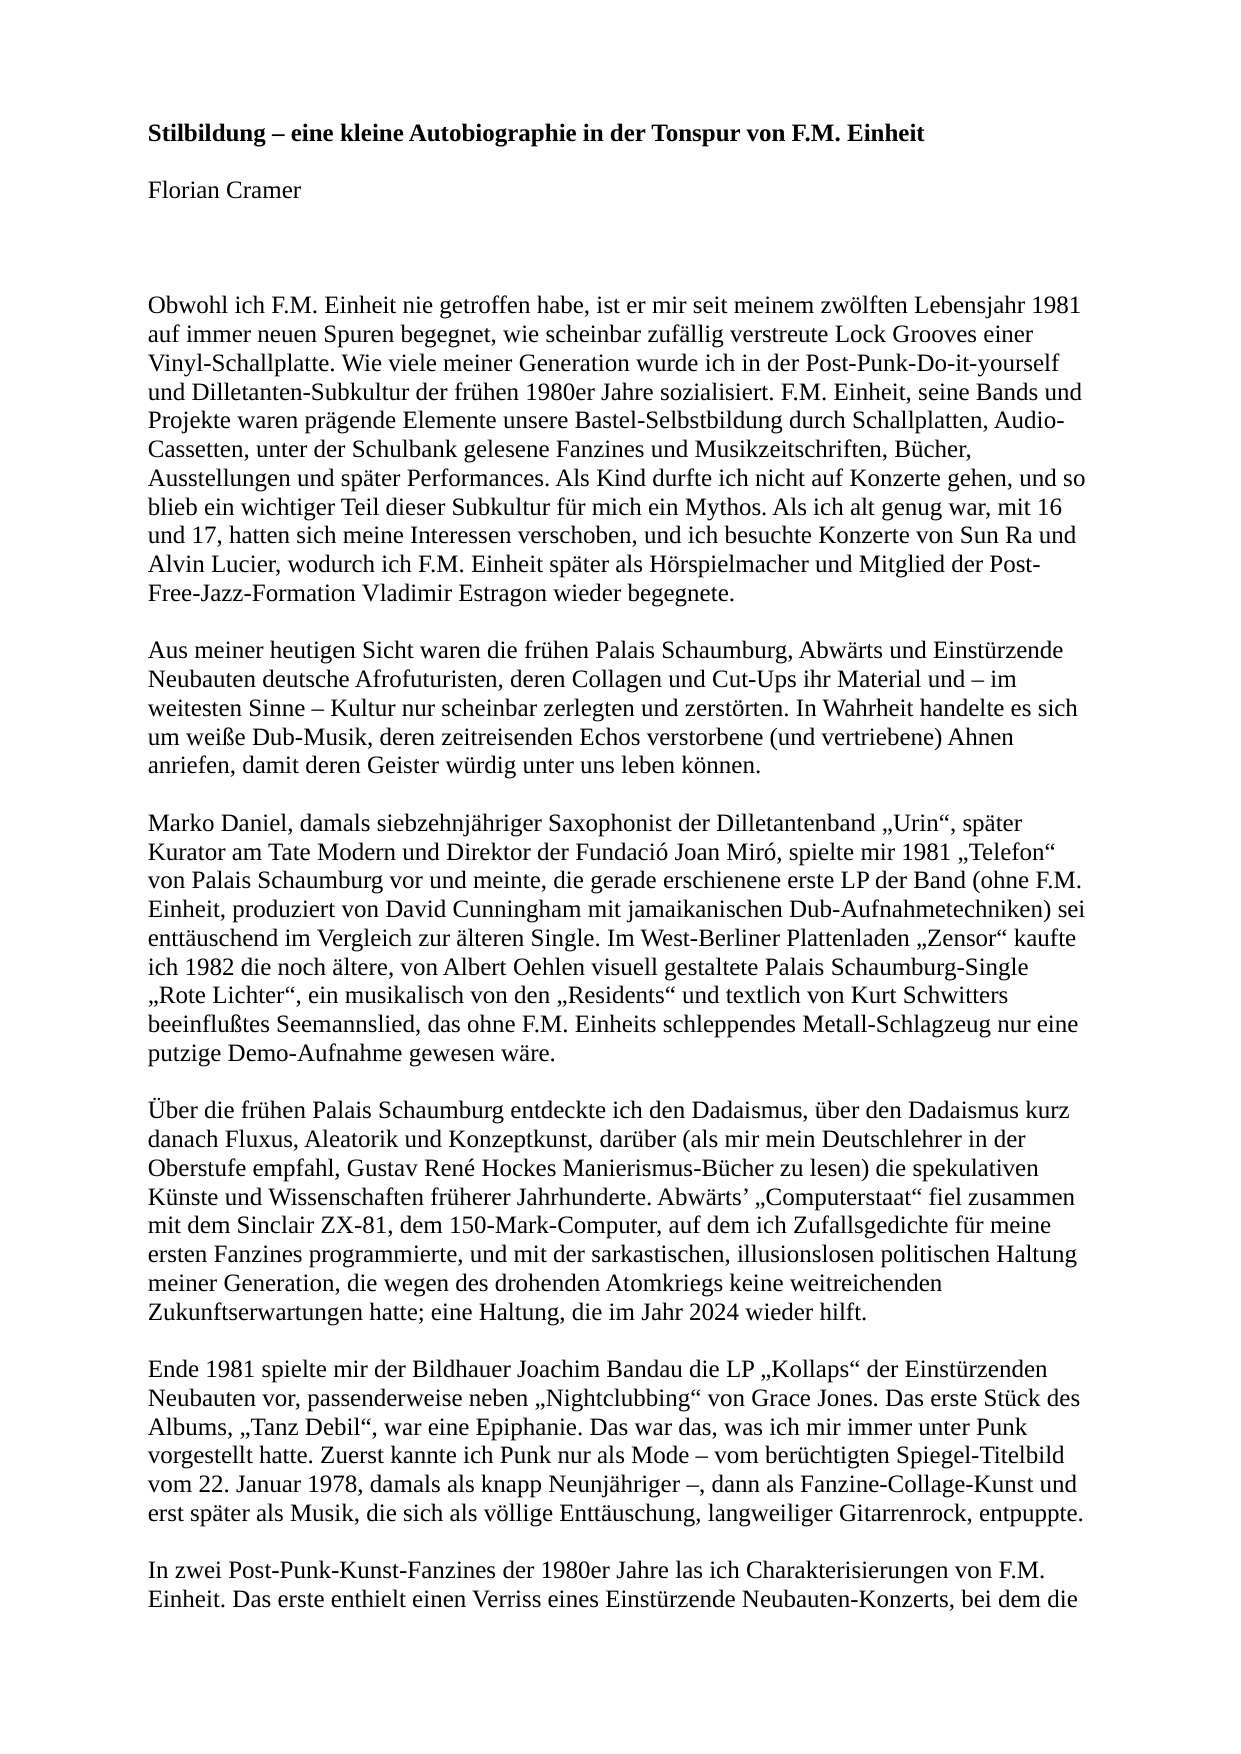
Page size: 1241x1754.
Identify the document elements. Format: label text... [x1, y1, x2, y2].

text In zwei Post-Punk-Kunst-Fanzines der 1980er Jahre las ich Charakterisierungen von F.M. Einheit. Das erste enthielt einen Verriss eines Einstürzende Neubauten-Konzerts, bei dem die [148, 1556, 1093, 1613]
text Obwohl ich F.M. Einheit nie getroffen habe, ist er mir seit meinem zwölften Lebensjahr 1981 auf immer neuen Spuren begegnet, wie scheinbar zufällig verstreute Lock Grooves einer Vinyl-Schallplatte. Wie viele meiner Generation wurde ich in der Post-Punk-Do-it-yourself und Dilletanten-Subkultur der frühen 1980er Jahre sozialisiert. F.M. Einheit, seine Bands und Projekte waren prägende Elemente unsere Bastel-Selbstbildung durch Schallplatten, Audio-Cassetten, unter der Schulbank gelesene Fanzines und Musikzeitschriften, Bücher, Ausstellungen und später Performances. Als Kind durfte ich nicht auf Konzerte gehen, und so blieb ein wichtiger Teil dieser Subkultur für mich ein Mythos. Als ich alt genug war, mit 16 und 17, hatten sich meine Interessen verschoben, und ich besuchte Konzerte von Sun Ra und Alvin Lucier, wodurch ich F.M. Einheit später als Hörspielmacher und Mitglied der Post-Free-Jazz-Formation Vladimir Estragon wieder begegnete. [148, 291, 1093, 607]
text Marko Daniel, damals siebzehnjähriger Saxophonist der Dilletantenband „Urin“, später Kurator am Tate Modern und Direktor der Fundació Joan Miró, spielte mir 1981 „Telefon“ von Palais Schaumburg vor und meinte, die gerade erschienene erste LP der Band (ohne F.M. Einheit, produziert von David Cunningham mit jamaikanischen Dub-Aufnahmetechniken) sei enttäuschend im Vergleich zur älteren Single. Im West-Berliner Plattenladen „Zensor“ kaufte ich 1982 die noch ältere, von Albert Oehlen visuell gestaltete Palais Schaumburg-Single „Rote Lichter“, ein musikalisch von den „Residents“ und textlich von Kurt Schwitters beeinflußtes Seemannslied, das ohne F.M. Einheits schleppendes Metall-Schlagzeug nur eine putzige Demo-Aufnahme gewesen wäre. [148, 808, 1093, 1067]
text Ende 1981 spielte mir der Bildhauer Joachim Bandau die LP „Kollaps“ der Einstürzenden Neubauten vor, passenderweise neben „Nightclubbing“ von Grace Jones. Das erste Stück des Albums, „Tanz Debil“, war eine Epiphanie. Das war das, was ich mir immer unter Punk vorgestellt hatte. Zuerst kannte ich Punk nur als Mode – vom berüchtigten Spiegel-Titelbild vom 22. Januar 1978, damals als knapp Neunjähriger –, dann als Fanzine-Collage-Kunst und erst später als Musik, die sich als völlige Enttäuschung, langweiliger Gitarrenrock, entpuppte. [148, 1354, 1093, 1527]
text Florian Cramer [148, 176, 1093, 204]
text Stilbildung – eine kleine Autobiographie in der Tonspur von F.M. Einheit [148, 118, 1093, 147]
text Aus meiner heutigen Sicht waren die frühen Palais Schaumburg, Abwärts und Einstürzende Neubauten deutsche Afrofuturisten, deren Collagen und Cut-Ups ihr Material und – im weitesten Sinne – Kultur nur scheinbar zerlegten und zerstörten. In Wahrheit handelte es sich um weiße Dub-Musik, deren zeitreisenden Echos verstorbene (und vertriebene) Ahnen anriefen, damit deren Geister würdig unter uns leben können. [148, 636, 1093, 779]
text Über die frühen Palais Schaumburg entdeckte ich den Dadaismus, über den Dadaismus kurz danach Fluxus, Aleatorik und Konzeptkunst, darüber (als mir mein Deutschlehrer in der Oberstufe empfahl, Gustav René Hockes Manierismus-Bücher zu lesen) die spekulativen Künste und Wissenschaften früherer Jahrhunderte. Abwärts’ „Computerstaat“ fiel zusammen mit dem Sinclair ZX-81, dem 150-Mark-Computer, auf dem ich Zufallsgedichte für meine ersten Fanzines programmierte, und mit der sarkastischen, illusionslosen politischen Haltung meiner Generation, die wegen des drohenden Atomkriegs keine weitreichenden Zukunftserwartungen hatte; eine Haltung, die im Jahr 2024 wieder hilft. [148, 1096, 1093, 1326]
